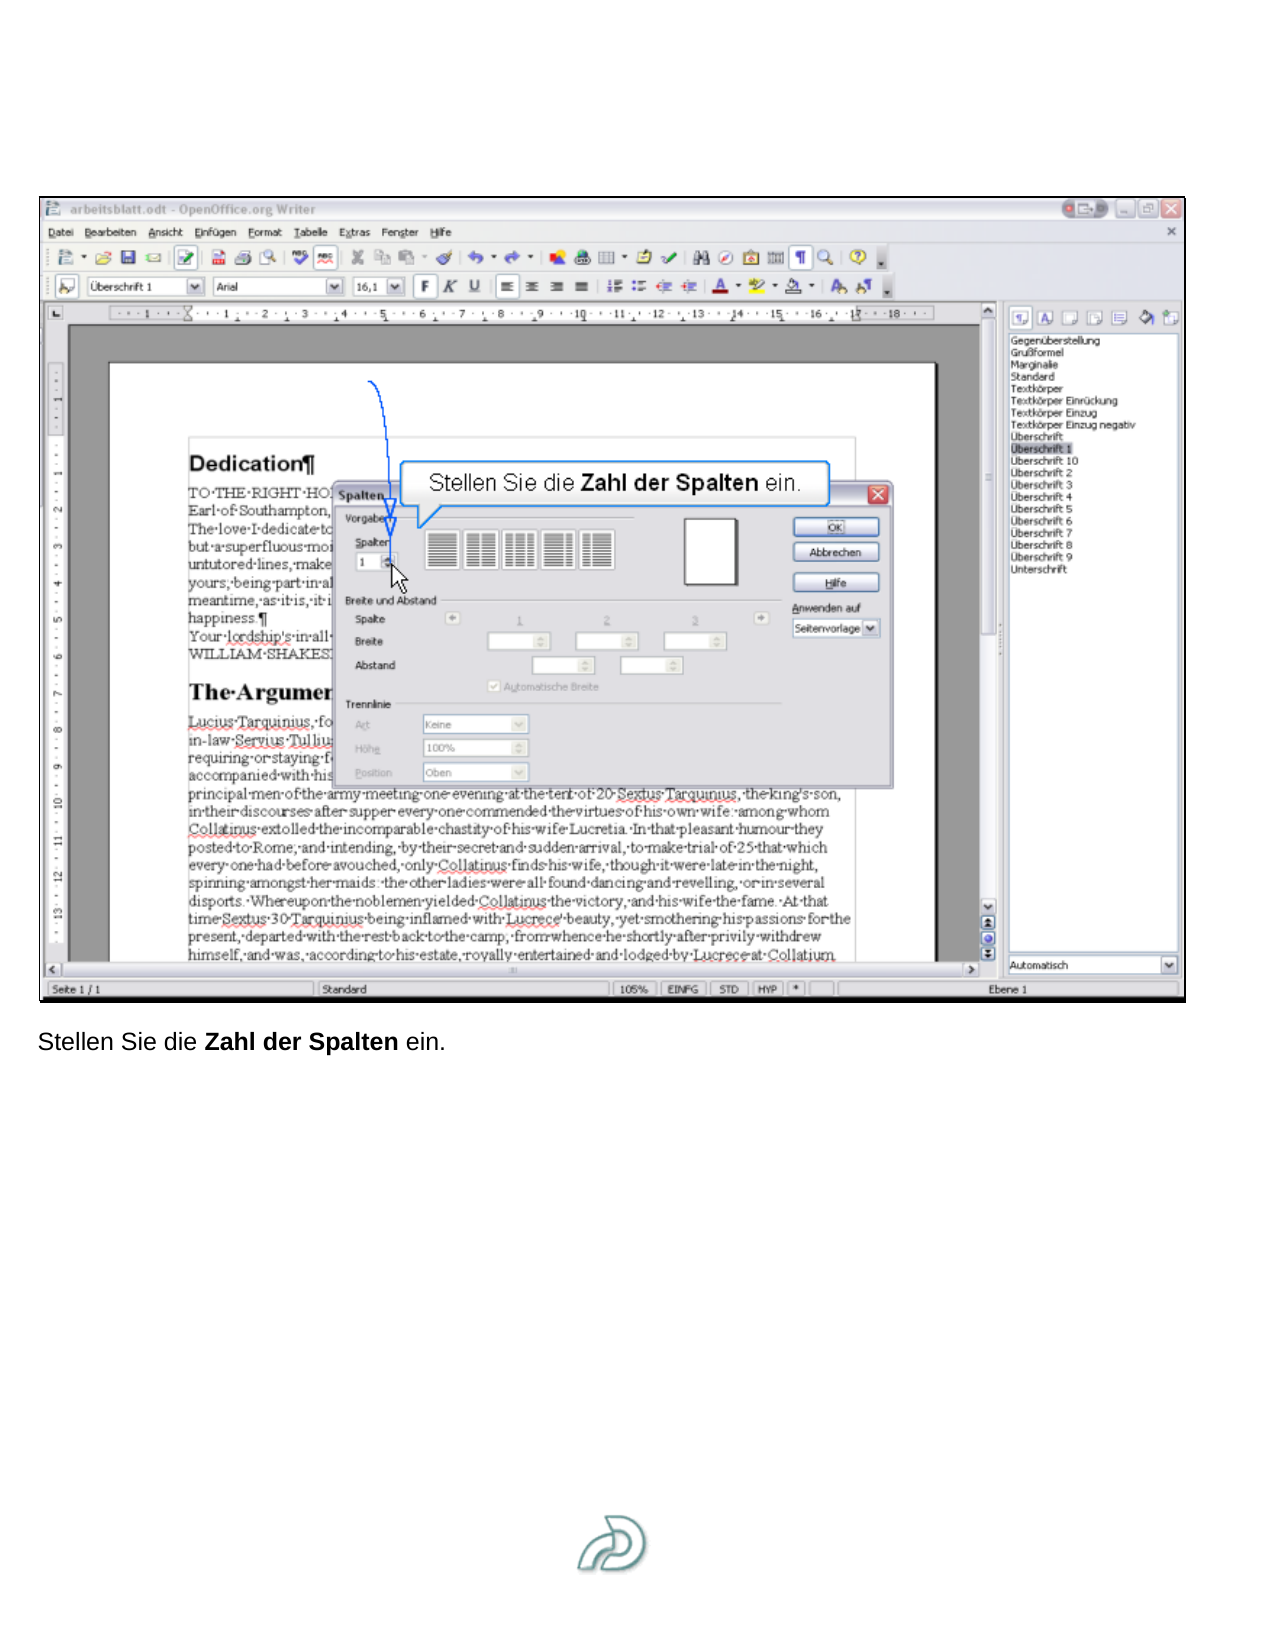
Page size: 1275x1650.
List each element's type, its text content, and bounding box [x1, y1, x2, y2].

picture [40, 198, 1184, 1000]
text Stellen Sie die Zahl der Spalten ein. [37, 1027, 1186, 1056]
picture [573, 1512, 651, 1575]
